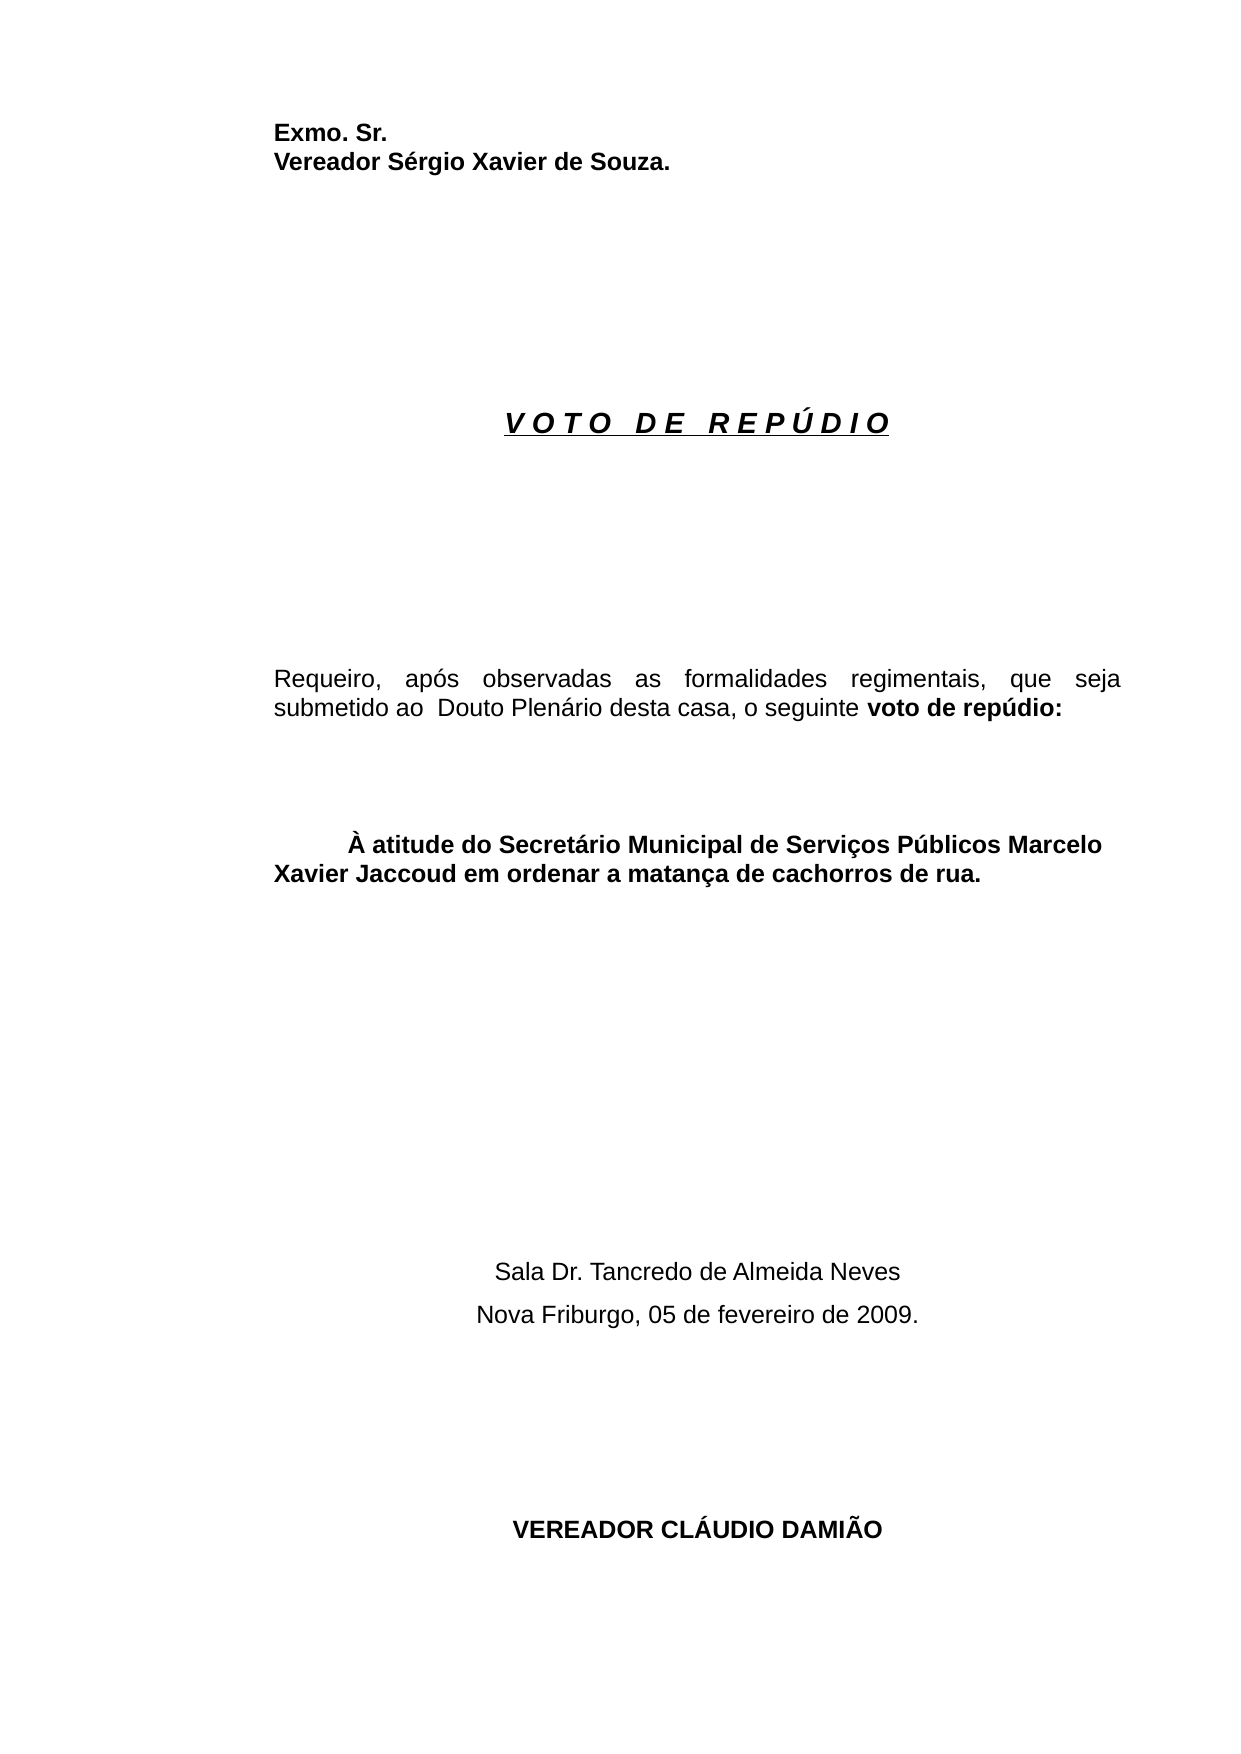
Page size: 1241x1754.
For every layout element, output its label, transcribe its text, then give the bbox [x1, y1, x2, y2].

text VEREADOR CLÁUDIO DAMIÃO [273, 1515, 1122, 1544]
text Exmo. Sr. [273, 118, 1122, 147]
text Nova Friburgo, 05 de fevereiro de 2009. [273, 1300, 1122, 1328]
text À atitude do Secretário Municipal de Serviços Públicos Marcelo Xavier Jaccoud em ordenar a matança de cachorros de rua. [273, 830, 1122, 888]
text Sala Dr. Tancredo de Almeida Neves [273, 1257, 1122, 1285]
text Requeiro, após observadas as formalidades regimentais, que seja submetido ao Douto Plenário desta casa, o seguinte voto de repúdio: [273, 664, 1122, 722]
text Vereador Sérgio Xavier de Souza. [273, 147, 1122, 176]
text V O T O D E R E P Ú D I O [273, 406, 1122, 439]
